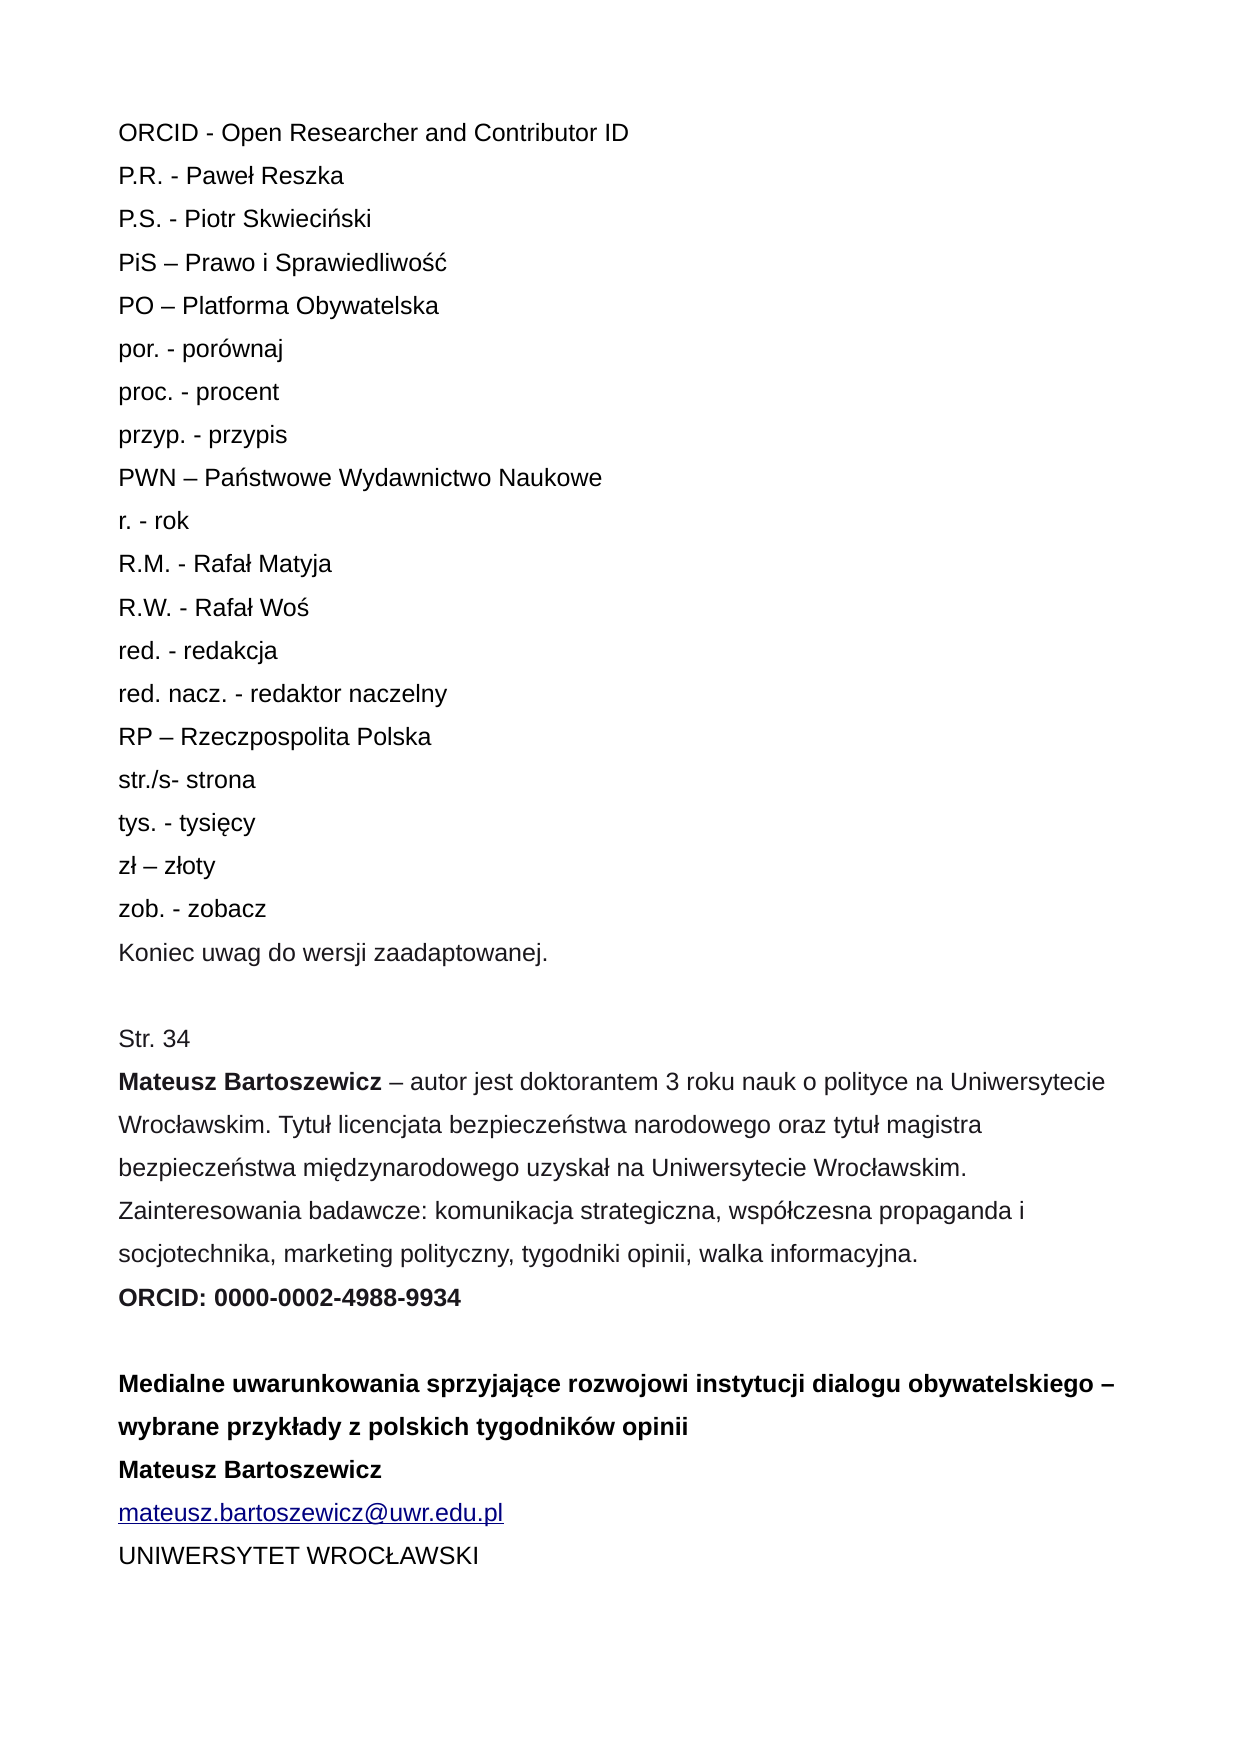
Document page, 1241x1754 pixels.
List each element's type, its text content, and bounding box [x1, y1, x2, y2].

text Koniec uwag do wersji zaadaptowanej. [118, 937, 1122, 966]
text str./s- strona [118, 765, 1122, 794]
text ORCID: 0000-0002-4988-9934 [118, 1282, 1122, 1311]
text PWN – Państwowe Wydawnictwo Naukowe [118, 463, 1122, 492]
text P.R. - Paweł Reszka [118, 161, 1122, 190]
subtitle Medialne uwarunkowania sprzyjające rozwojowi instytucji dialogu obywatelskiego – wybrane przykłady z polskich tygodników opinii [118, 1369, 1122, 1441]
text zł – złoty [118, 851, 1122, 880]
text tys. - tysięcy [118, 808, 1122, 837]
text ORCID - Open Researcher and Contributor ID [118, 118, 1122, 147]
text PiS – Prawo i Sprawiedliwość [118, 247, 1122, 276]
text mateusz.bartoszewicz@uwr.edu.pl [118, 1498, 1122, 1527]
text Mateusz Bartoszewicz – autor jest doktorantem 3 roku nauk o polityce na Uniwersytecie Wrocławskim. Tytuł licencjata bezpieczeństwa narodowego oraz tytuł magistra bezpieczeństwa międzynarodowego uzyskał na Uniwersytecie Wrocławskim. Zainteresowania badawcze: komunikacja strategiczna, współczesna propaganda i socjotechnika, marketing polityczny, tygodniki opinii, walka informacyjna. [118, 1067, 1122, 1268]
text przyp. - przypis [118, 420, 1122, 449]
text por. - porównaj [118, 334, 1122, 362]
text red. - redakcja [118, 636, 1122, 664]
text R.M. - Rafał Matyja [118, 549, 1122, 578]
text zob. - zobacz [118, 894, 1122, 923]
text red. nacz. - redaktor naczelny [118, 679, 1122, 707]
text Mateusz Bartoszewicz [118, 1455, 1122, 1484]
text RP – Rzeczpospolita Polska [118, 722, 1122, 751]
text r. - rok [118, 506, 1122, 535]
text PO – Platforma Obywatelska [118, 291, 1122, 319]
text P.S. - Piotr Skwieciński [118, 204, 1122, 233]
text Str. 34 [118, 1024, 1122, 1052]
text proc. - procent [118, 377, 1122, 406]
text UNIWERSYTET WROCŁAWSKI [118, 1541, 1122, 1570]
text R.W. - Rafał Woś [118, 592, 1122, 621]
